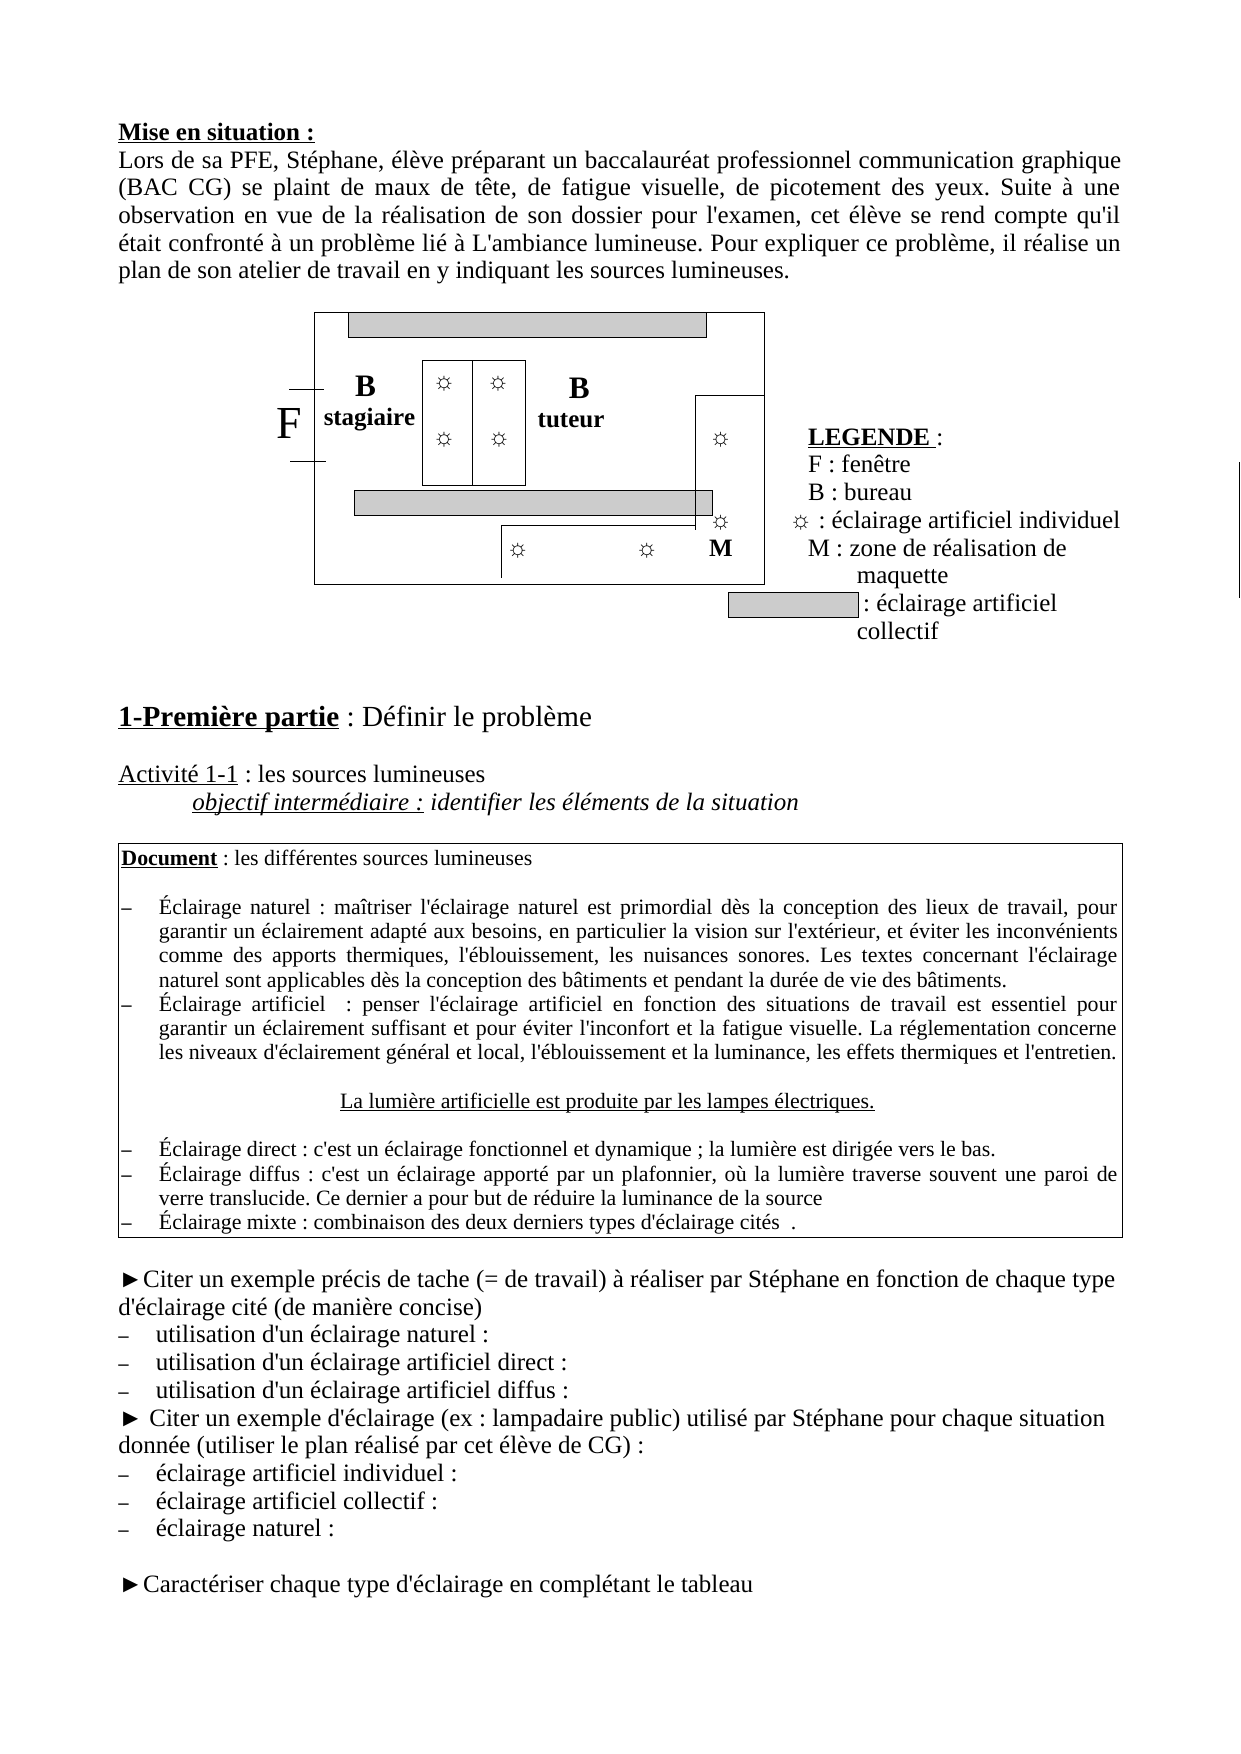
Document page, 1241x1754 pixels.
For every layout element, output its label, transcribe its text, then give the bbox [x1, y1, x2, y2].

text ►Citer un exemple précis de tache (= de travail) à réaliser par Stéphane en fonction de chaque type d'éclairage cité (de manière concise) [118, 1265, 1122, 1321]
text ☼ ☼ [315, 367, 422, 395]
list Éclairage diffus : c'est un éclairage apporté par un plafonnier, où la lumière traverse souvent une paroi de verre translucide. Ce dernier a pour but de réduire la luminance de la source [119, 1159, 1122, 1207]
text ☼ ☼ [526, 367, 764, 395]
list Éclairage mixte : combinaison des deux derniers types d'éclairage cités . [119, 1207, 1122, 1237]
text ☼ ☼ [473, 367, 525, 395]
text ☼ ☼ [423, 367, 472, 395]
text ☼ ☼ ☼ LEGENDE : [765, 423, 1122, 451]
list Éclairage naturel : maîtriser l'éclairage naturel est primordial dès la conception des lieux de travail, pour garantir un éclairement adapté aux besoins, en particulier la vision sur l'extérieur, et éviter les inconvénients comme des apports thermiques, l'éblouissement, les nuisances sonores. Les textes concernant l'éclairage naturel sont applicables dès la conception des bâtiments et pendant la durée de vie des bâtiments. [119, 892, 1122, 989]
text ☼ : éclairage artificiel individuel [765, 506, 1122, 534]
text [696, 451, 764, 478]
text [118, 451, 314, 478]
text 1-Première partie : Définir le problème [118, 700, 1122, 732]
text ☼ ☼ ☼ LEGENDE : [696, 423, 764, 451]
text [118, 478, 314, 506]
text objectif intermédiaire : identifier les éléments de la situation [118, 788, 1122, 815]
text Activité 1-1 : les sources lumineuses [118, 760, 1122, 788]
text ►Caractériser chaque type d'éclairage en complétant le tableau [118, 1570, 1122, 1598]
text ☼ ☼ [765, 367, 1122, 395]
text Lors de sa PFE, Stéphane, élève préparant un baccalauréat professionnel communication graphique (BAC CG) se plaint de maux de tête, de fatigue visuelle, de picotement des yeux. Suite à une observation en vue de la réalisation de son dossier pour l'examen, cet élève se rend compte qu'il était confronté à un problème lié à L'ambiance lumineuse. Pour expliquer ce problème, il réalise un plan de son atelier de travail en y indiquant les sources lumineuses. [118, 146, 1122, 284]
text ☼ ☼ [118, 367, 314, 395]
list utilisation d'un éclairage artificiel diffus : [118, 1376, 1122, 1404]
list éclairage artificiel collectif : [118, 1487, 1122, 1514]
list éclairage artificiel individuel : [118, 1459, 1122, 1487]
text [423, 451, 472, 478]
text [315, 451, 422, 478]
text ☼ [502, 506, 764, 534]
list Éclairage artificiel : penser l'éclairage artificiel en fonction des situations de travail est essentiel pour garantir un éclairement suffisant et pour éviter l'inconfort et la fatigue visuelle. La réglementation concerne les niveaux d'éclairement général et local, l'éblouissement et la luminance, les effets thermiques et l'entretien. La lumière artificielle est produite par les lampes électriques. [119, 989, 1122, 1113]
text [315, 506, 695, 534]
text [526, 451, 695, 478]
list Éclairage direct : c'est un éclairage fonctionnel et dynamique ; la lumière est dirigée vers le bas. [119, 1134, 1122, 1159]
text [315, 478, 695, 506]
text ☼ ☼ ☼ LEGENDE : [315, 423, 422, 451]
text [473, 451, 525, 478]
text ☼ ☼ M M : zone de réalisation de maquette [118, 534, 1122, 589]
list utilisation d'un éclairage naturel : [118, 1321, 1122, 1348]
text [696, 478, 764, 506]
text ☼ ☼ ☼ LEGENDE : [526, 423, 695, 451]
text ☼ ☼ ☼ LEGENDE : [473, 423, 525, 451]
text : éclairage artificiel collectif [118, 589, 1122, 672]
list éclairage naturel : [118, 1514, 1122, 1542]
text F : fenêtre [765, 451, 1122, 478]
text Mise en situation : [118, 118, 1122, 146]
text ☼ ☼ ☼ LEGENDE : [118, 423, 314, 451]
text B : bureau [765, 478, 1122, 506]
text ► Citer un exemple d'éclairage (ex : lampadaire public) utilisé par Stéphane pour chaque situation donnée (utiliser le plan réalisé par cet élève de CG) : [118, 1404, 1122, 1459]
text Document : les différentes sources lumineuses [119, 844, 1122, 870]
list utilisation d'un éclairage artificiel direct : [118, 1348, 1122, 1376]
text [118, 506, 314, 534]
text ☼ ☼ ☼ LEGENDE : [423, 423, 472, 451]
